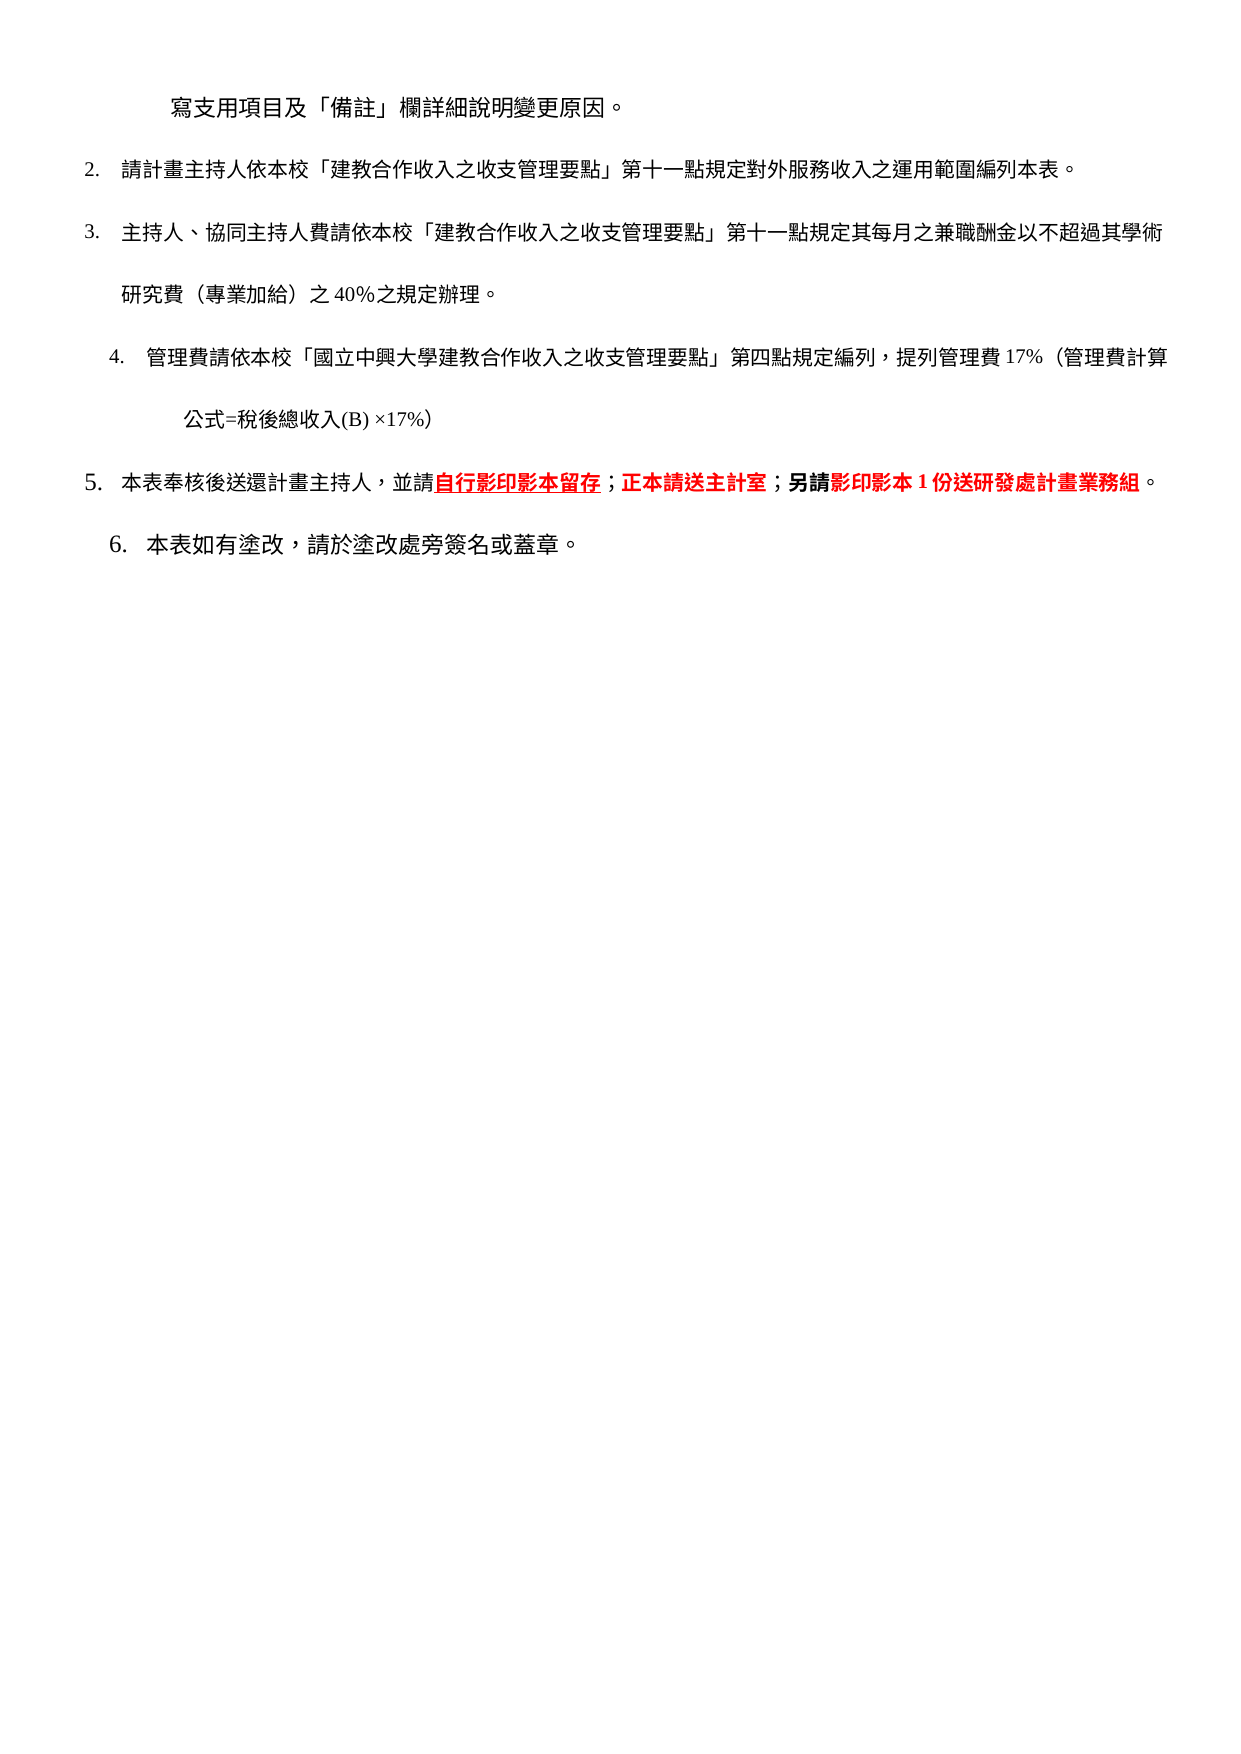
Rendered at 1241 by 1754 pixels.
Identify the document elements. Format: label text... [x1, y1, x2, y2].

list 請計畫主持人依本校「建教合作收入之收支管理要點」第十一點規定對外服務收入之運用範圍編列本表。 [84, 127, 1181, 189]
list 本表奉核後送還計畫主持人，並請自行影印影本留存；正本請送主計室；另請影印影本1份送研發處計畫業務組。 [84, 439, 1181, 502]
list 本表如有塗改，請於塗改處旁簽名或蓋章。 [109, 502, 1181, 564]
list 管理費請依本校「國立中興大學建教合作收入之收支管理要點」第四點規定編列，提列管理費17%（管理費計算公式=稅後總收入(B) ×17%） [109, 314, 1181, 439]
list 主持人、協同主持人費請依本校「建教合作收入之收支管理要點」第十一點規定其每月之兼職酬金以不超過其學術研究費（專業加給）之40％之規定辦理。 [84, 189, 1181, 314]
list 寫支用項目及「備註」欄詳細說明變更原因。 [109, 64, 1181, 127]
